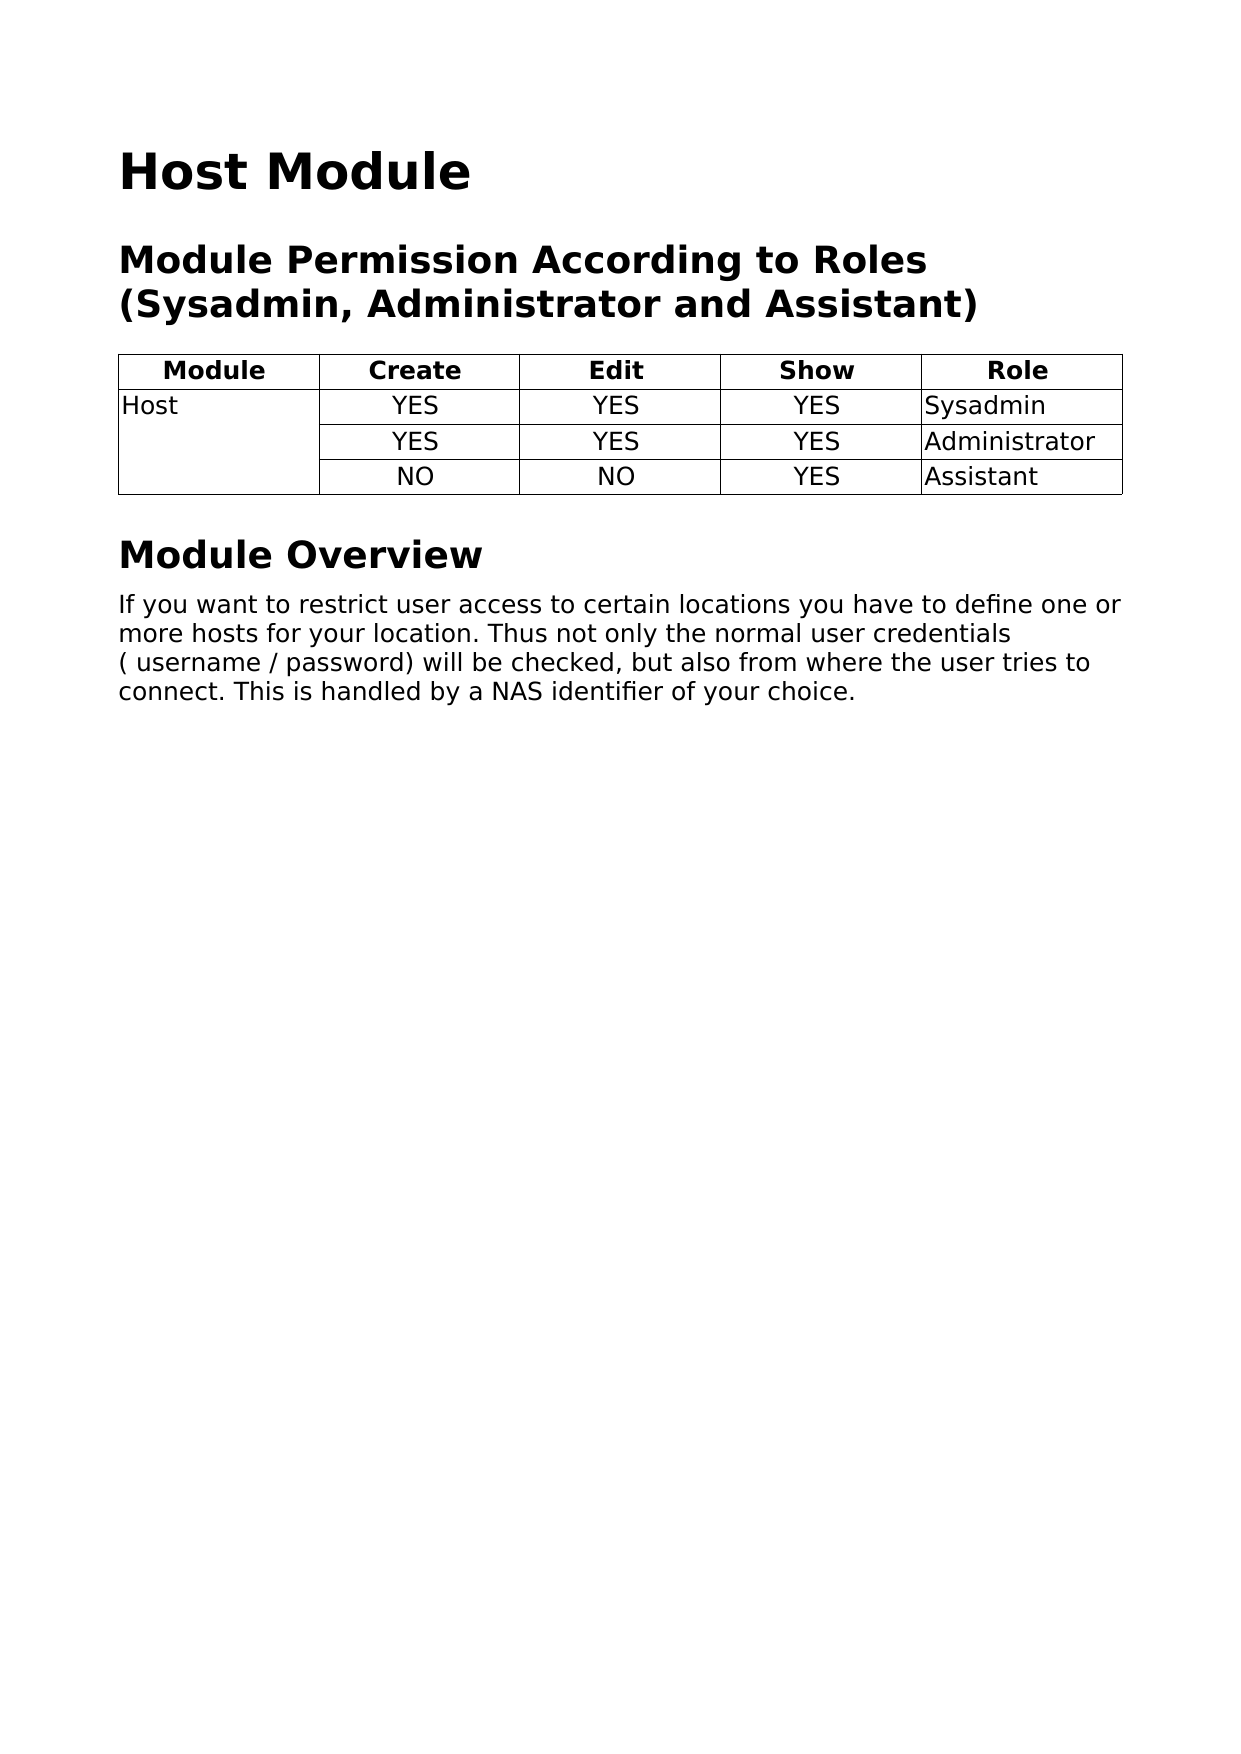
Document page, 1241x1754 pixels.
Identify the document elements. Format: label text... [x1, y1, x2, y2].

table_cell Assistant [922, 460, 1122, 494]
text If you want to restrict user access to certain locations you have to define one or more hosts for your location. Thus not only the normal user credentials ( username / password) will be checked, but also from where the user tries to connect. This is handled by a NAS identifier of your choice. [118, 590, 1122, 707]
table_cell YES [721, 425, 921, 459]
table_cell YES [320, 390, 519, 424]
subtitle Host Module [118, 143, 1122, 201]
table_header Module [119, 355, 319, 388]
table_header Create [320, 355, 519, 388]
table_header Show [721, 355, 921, 388]
table_cell Host [119, 390, 319, 494]
table_cell Sysadmin [922, 390, 1122, 424]
table_cell YES [520, 425, 720, 459]
subtitle Module Overview [118, 534, 1122, 577]
table_cell NO [320, 460, 519, 494]
table_cell YES [520, 390, 720, 424]
table_cell YES [320, 425, 519, 459]
table_cell Administrator [922, 425, 1122, 459]
table_cell YES [721, 390, 921, 424]
table_header Role [922, 355, 1122, 388]
subtitle Module Permission According to Roles (Sysadmin, Administrator and Assistant) [118, 239, 1122, 326]
table_cell YES [721, 460, 921, 494]
table_header Edit [520, 355, 720, 388]
table_cell NO [520, 460, 720, 494]
